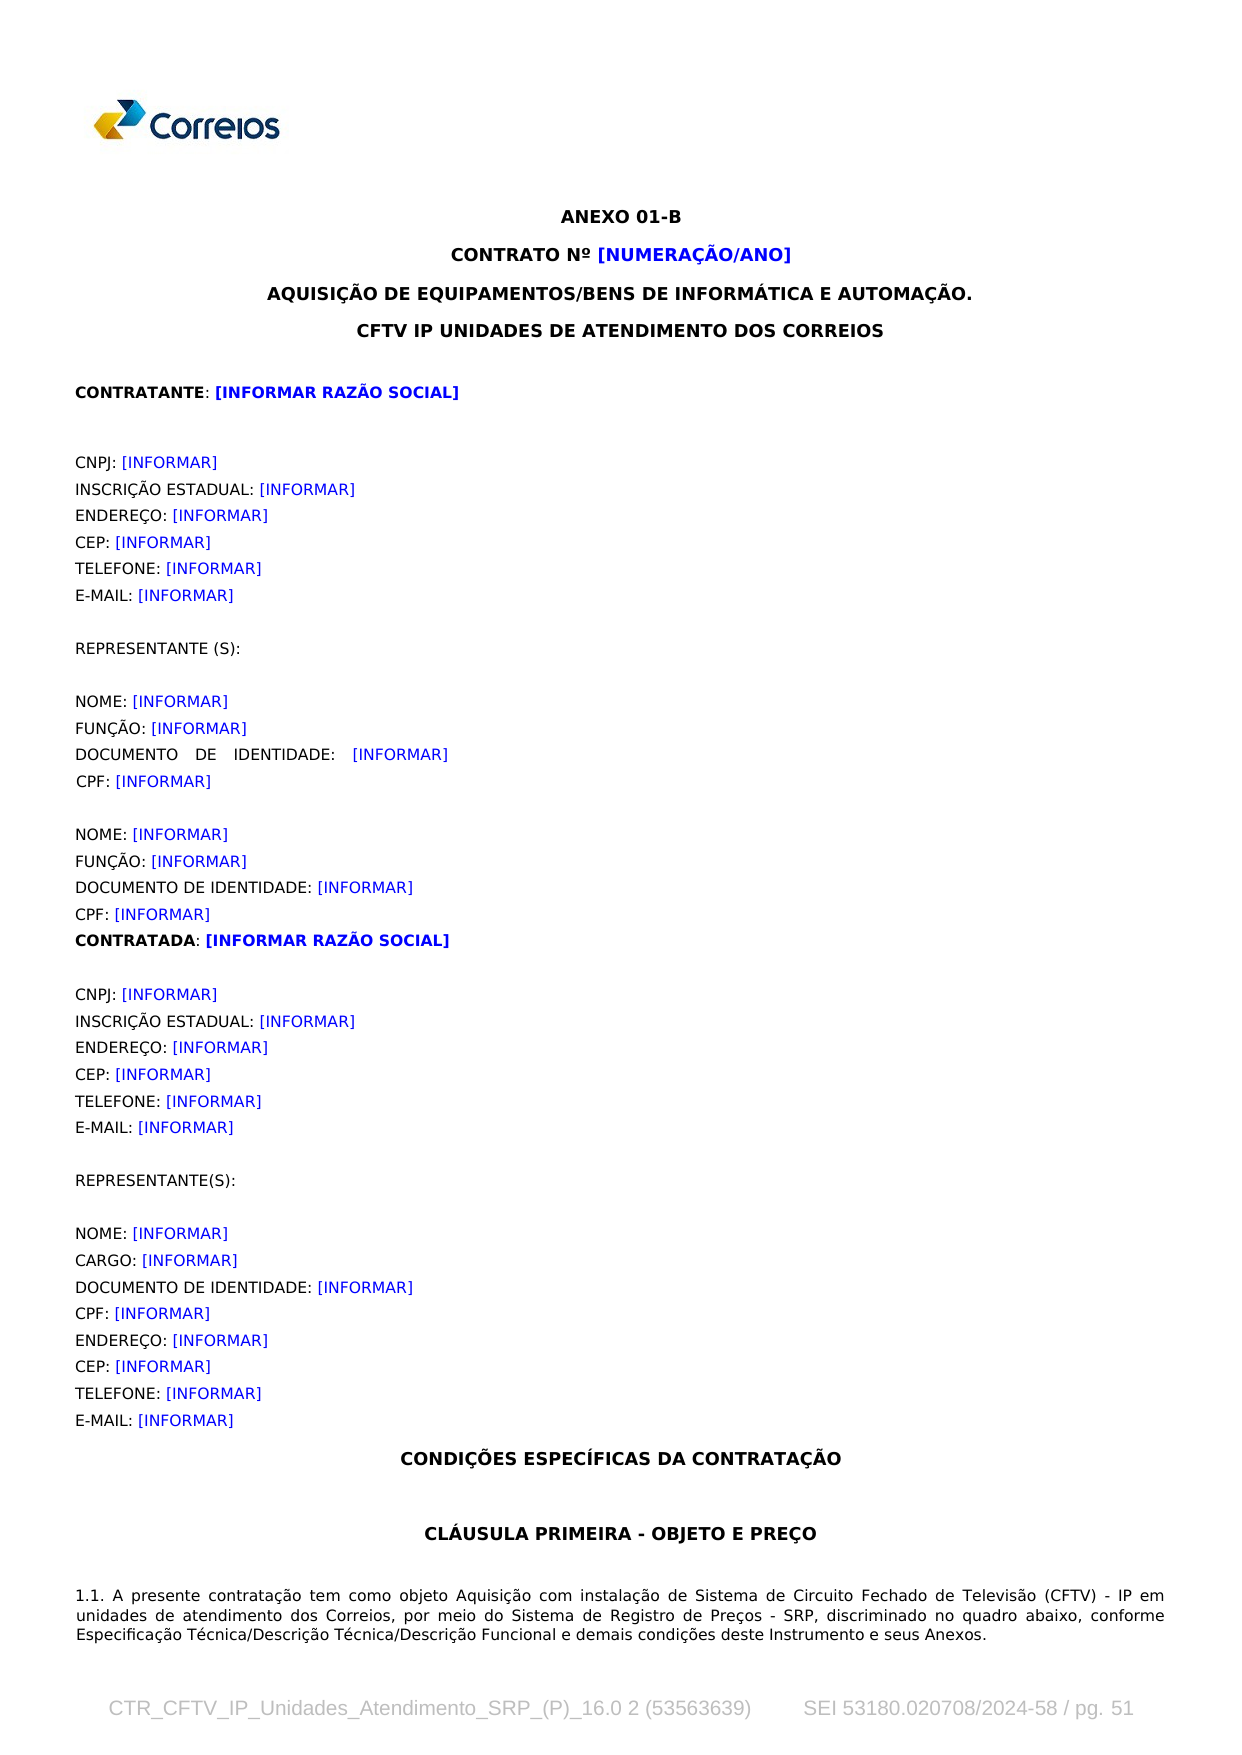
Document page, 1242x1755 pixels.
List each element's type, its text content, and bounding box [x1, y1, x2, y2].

text NOME: [INFORMAR] [75, 693, 1186, 711]
text INSCRIÇÃO ESTADUAL: [INFORMAR] [75, 1013, 1166, 1031]
text NOME: [INFORMAR] [75, 1225, 1186, 1243]
text E-MAIL: [INFORMAR] [75, 587, 1186, 605]
text CARGO: [INFORMAR] [75, 1252, 1186, 1270]
text DOCUMENTO DE IDENTIDADE: [INFORMAR] CPF: [INFORMAR] [75, 746, 448, 791]
subtitle CFTV IP UNIDADES DE ATENDIMENTO DOS CORREIOS [70, 321, 1171, 342]
text ENDEREÇO: [INFORMAR] [75, 1039, 1186, 1057]
text REPRESENTANTE (S): [75, 640, 1166, 658]
subtitle ANEXO 01-B [70, 207, 1172, 228]
text FUNÇÃO: [INFORMAR] [75, 719, 1186, 738]
text CONTRATANTE: [INFORMAR RAZÃO SOCIAL] [75, 384, 1186, 403]
text INSCRIÇÃO ESTADUAL: [INFORMAR] [75, 480, 1166, 499]
text E-MAIL: [INFORMAR] [75, 1119, 1186, 1137]
text DOCUMENTO DE IDENTIDADE: [INFORMAR] [75, 1278, 1166, 1297]
subtitle CLÁUSULA PRIMEIRA - OBJETO E PREÇO [70, 1524, 1171, 1544]
text CPF: [INFORMAR] [75, 906, 1186, 924]
text REPRESENTANTE(S): [75, 1172, 1166, 1191]
text DOCUMENTO DE IDENTIDADE: [INFORMAR] [75, 879, 1166, 897]
text TELEFONE: [INFORMAR] [75, 1385, 1186, 1403]
text CNPJ: [INFORMAR] [75, 986, 1186, 1004]
text NOME: [INFORMAR] [75, 826, 1186, 844]
text CEP: [INFORMAR] [75, 1358, 1186, 1377]
text CONDIÇÕES ESPECÍFICAS DA CONTRATAÇÃO [70, 1448, 1172, 1469]
text TELEFONE: [INFORMAR] [75, 560, 1186, 578]
text AQUISIÇÃO DE EQUIPAMENTOS/BENS DE INFORMÁTICA E AUTOMAÇÃO. [70, 283, 1170, 304]
text E-MAIL: [INFORMAR] [75, 1412, 1186, 1430]
text 1.1. A presente contratação tem como objeto Aquisição com instalação de Sistema de Circuito Fechado de Televisão (CFTV) - IP em unidades de atendimento dos Correios, por meio do Sistema de Registro de Preços - SRP, discriminado no quadro abaixo, conforme Especificação Técnica/Descrição Técnica/Descrição Funcional e demais condições deste Instrumento e seus Anexos. [75, 1587, 1166, 1644]
text TELEFONE: [INFORMAR] [75, 1092, 1186, 1111]
text CONTRATO Nº [NUMERAÇÃO/ANO] [70, 245, 1172, 266]
text ENDEREÇO: [INFORMAR] [75, 1332, 1186, 1350]
text ENDEREÇO: [INFORMAR] [75, 507, 1186, 525]
text CEP: [INFORMAR] [75, 1066, 1186, 1084]
text CPF: [INFORMAR] [75, 1305, 1186, 1323]
text CONTRATADA: [INFORMAR RAZÃO SOCIAL] [75, 932, 1186, 951]
text CNPJ: [INFORMAR] [75, 454, 1186, 472]
text CEP: [INFORMAR] [75, 533, 1186, 552]
text FUNÇÃO: [INFORMAR] [75, 853, 1186, 871]
